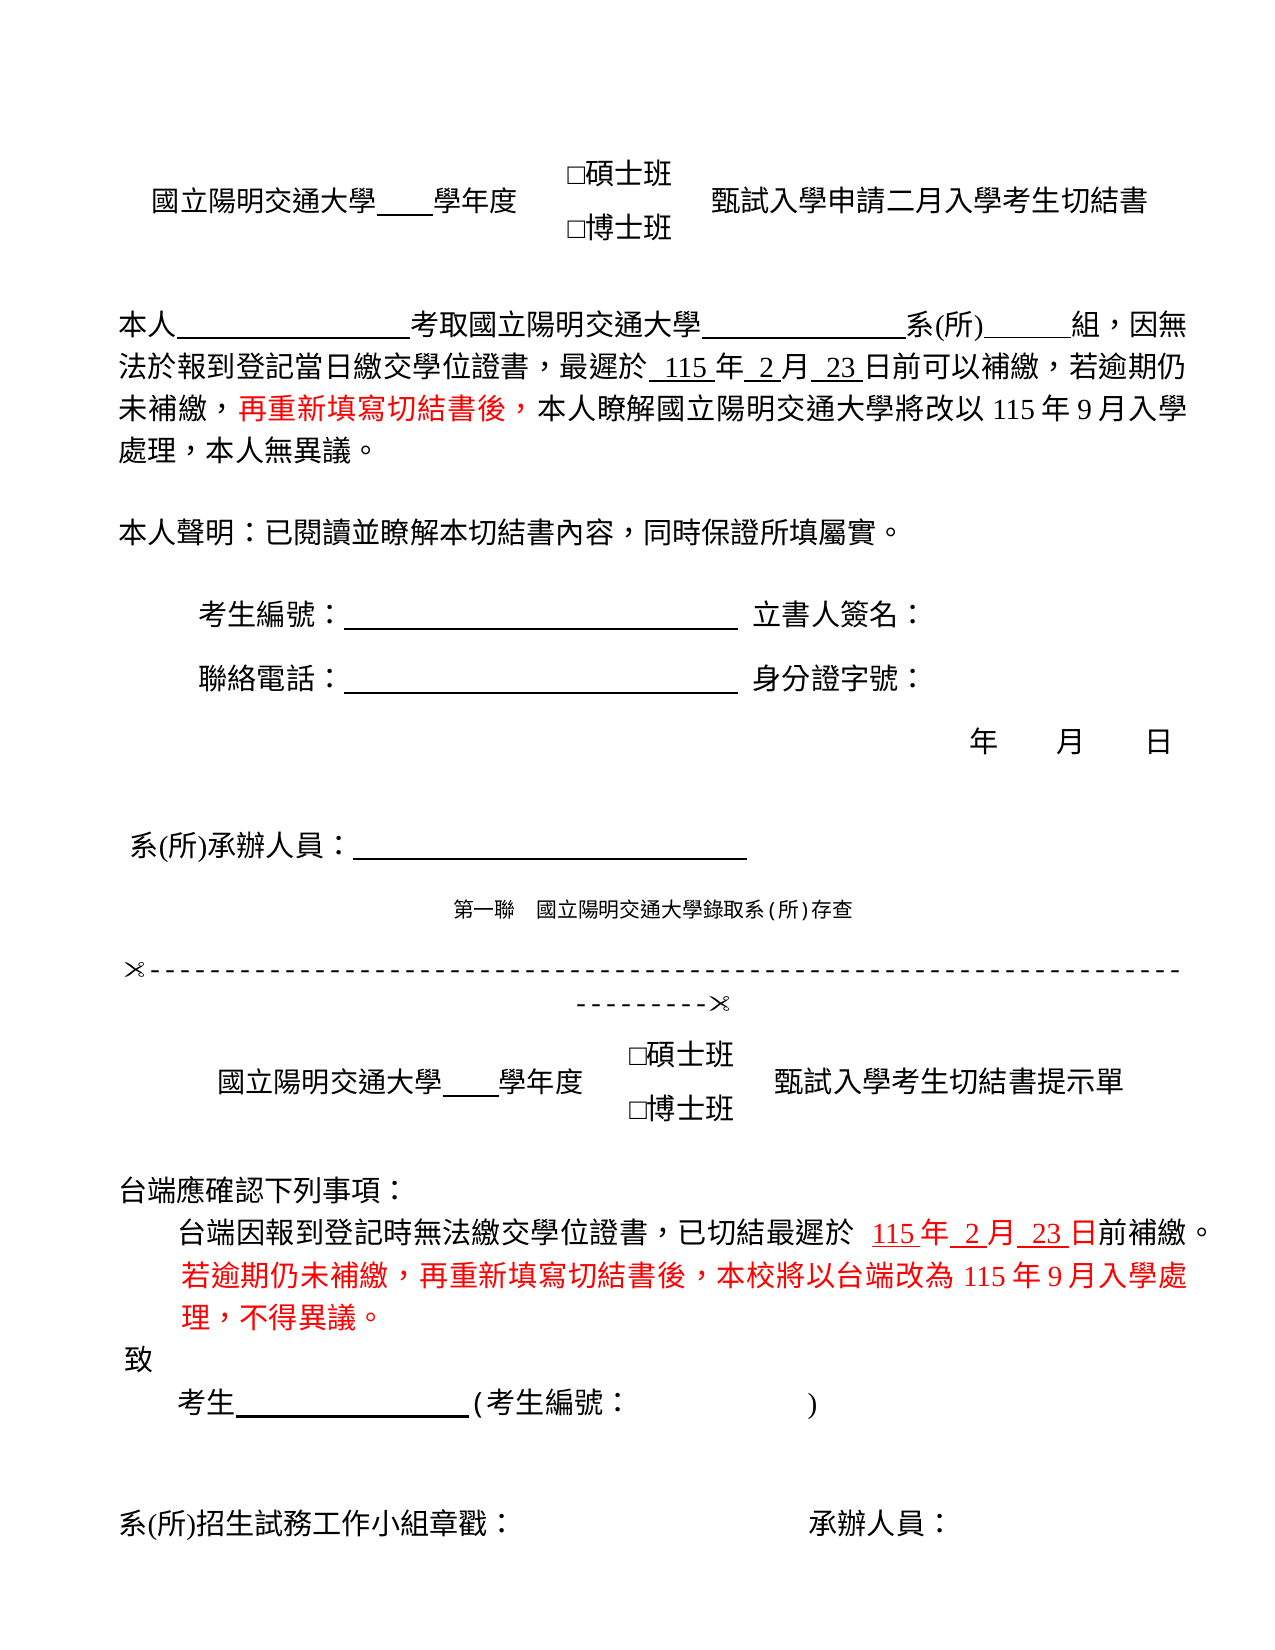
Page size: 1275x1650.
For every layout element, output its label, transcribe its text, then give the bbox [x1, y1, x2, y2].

table_header 國立陽明交通大學 學年度 [206, 1020, 600, 1128]
text 致 [124, 1337, 1187, 1379]
text 考生編號： 立書人簽名： [118, 592, 1187, 634]
text 系(所)招生試務工作小組章戳： 承辦人員： [118, 1501, 1187, 1543]
text 考生 (考生編號： ) [177, 1379, 1187, 1422]
text 系(所)承辦人員： [118, 822, 1187, 864]
text 本人聲明：已閱讀並瞭解本切結書內容，同時保證所填屬實。 [118, 510, 1187, 552]
text 第一聯 國立陽明交通大學錄取系(所)存查 [118, 893, 1187, 923]
text 年 月 日 [118, 719, 1187, 761]
table_header □碩士班 [540, 139, 699, 193]
table_header 甄試入學考生切結書提示單 [763, 1020, 1202, 1128]
text 聯絡電話： 身分證字號： [118, 655, 1187, 698]
text ------------------------------------------------------------------------------ [118, 952, 1187, 1020]
text 台端因報到登記時無法繳交學位證書，已切結最遲於 115年 2 月 23 日前補繳。若逾期仍未補繳，再重新填寫切結書後，本校將以台端改為115年9月入學處理，不得異議。 [177, 1210, 1187, 1337]
table_cell □博士班 [540, 193, 699, 247]
text 本人 考取國立陽明交通大學 系(所) 組，因無法於報到登記當日繳交學位證書，最遲於 115 年 2 月 23 日前可以補繳，若逾期仍未補繳，再重新填寫切結書後，本人瞭解國立陽明交通大學將改以115年9月入學處理，本人無異議。 [118, 301, 1187, 470]
table_header [103, 1020, 206, 1128]
table_header □碩士班 [600, 1020, 763, 1074]
table_cell □博士班 [600, 1074, 763, 1128]
text 台端應確認下列事項： [118, 1168, 1187, 1210]
table_header 甄試入學申請二月入學考生切結書 [700, 139, 1165, 247]
table_header 國立陽明交通大學 學年度 [140, 139, 540, 247]
